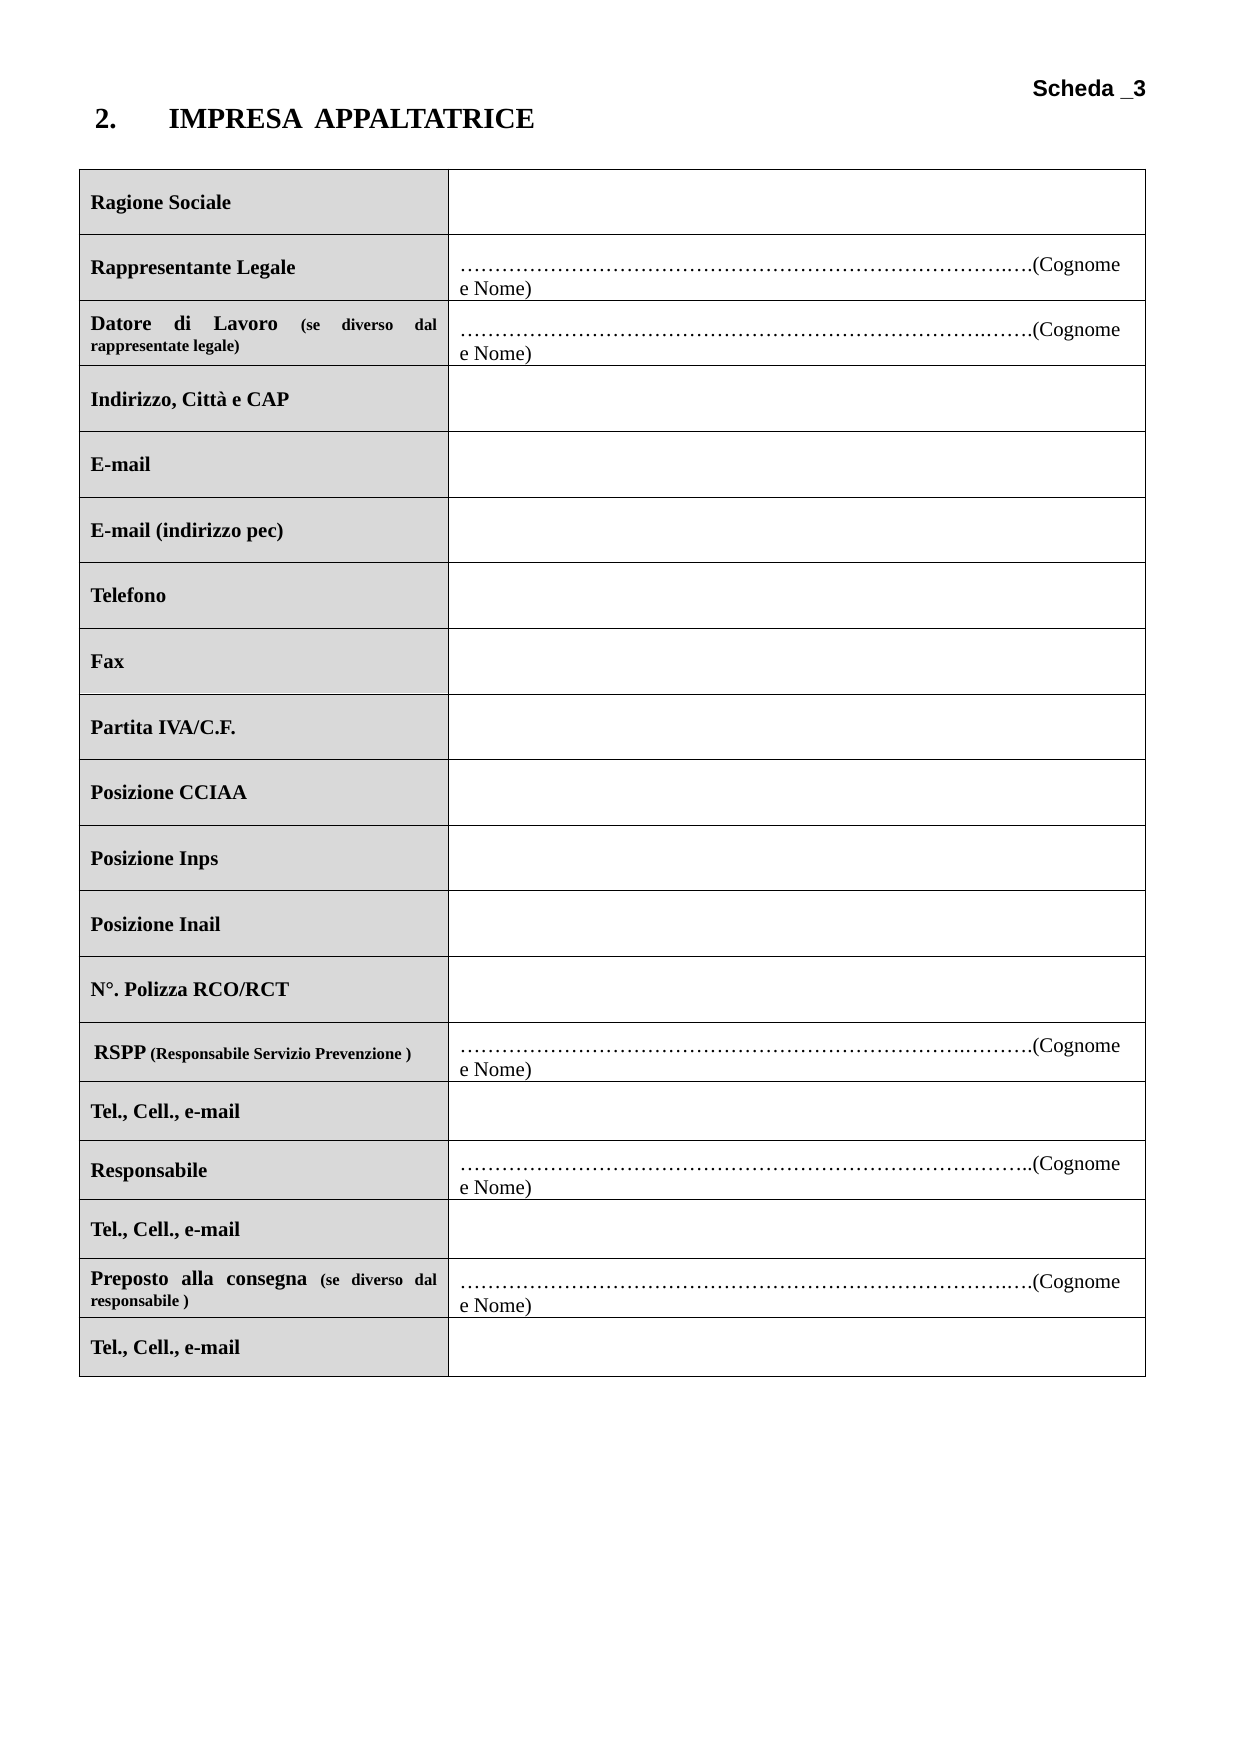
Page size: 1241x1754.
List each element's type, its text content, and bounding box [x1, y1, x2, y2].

table_cell Tel., Cell., e-mail [80, 1318, 448, 1376]
table_cell Preposto alla consegna (se diverso dal responsabile ) [80, 1259, 448, 1317]
table_cell ………………………………………………………………………..(Cognome e Nome) [449, 1141, 1145, 1199]
table_cell [449, 432, 1145, 497]
table_cell Responsabile [80, 1141, 448, 1199]
table_cell Telefono [80, 563, 448, 628]
table_cell [449, 366, 1145, 431]
table_cell E-mail [80, 432, 448, 497]
table_header Ragione Sociale [80, 170, 448, 234]
table_cell Tel., Cell., e-mail [80, 1200, 448, 1258]
list IMPRESA APPALTATRICE [94, 101, 1146, 135]
table_cell Posizione Inail [80, 891, 448, 956]
table_cell [449, 760, 1145, 825]
table_cell Rappresentante Legale [80, 235, 448, 300]
table_cell N°. Polizza RCO/RCT [80, 957, 448, 1022]
table_cell Posizione Inps [80, 826, 448, 890]
table_cell [449, 1200, 1145, 1258]
table_header [449, 170, 1145, 234]
table_cell [449, 891, 1145, 956]
table_cell ………………………………………………………………….…….(Cognome e Nome) [449, 301, 1145, 365]
table_cell [449, 498, 1145, 562]
table_cell Fax [80, 629, 448, 693]
table_cell …………………………………………………………………….….(Cognome e Nome) [449, 235, 1145, 300]
table_cell Tel., Cell., e-mail [80, 1082, 448, 1140]
table_cell Datore di Lavoro (se diverso dal rappresentate legale) [80, 301, 448, 365]
table_cell Partita IVA/C.F. [80, 695, 448, 759]
table_cell Indirizzo, Città e CAP [80, 366, 448, 431]
table_cell ……………………………………………………………….……….(Cognome e Nome) [449, 1023, 1145, 1081]
table_cell Posizione CCIAA [80, 760, 448, 825]
table_cell RSPP (Responsabile Servizio Prevenzione ) [80, 1023, 448, 1081]
table_cell [449, 957, 1145, 1022]
table_cell [449, 1318, 1145, 1376]
table_cell …………………………………………………………………….….(Cognome e Nome) [449, 1259, 1145, 1317]
table_cell E-mail (indirizzo pec) [80, 498, 448, 562]
table_cell [449, 826, 1145, 890]
table_cell [449, 695, 1145, 759]
table_cell [449, 1082, 1145, 1140]
table_cell [449, 563, 1145, 628]
table_cell [449, 629, 1145, 693]
